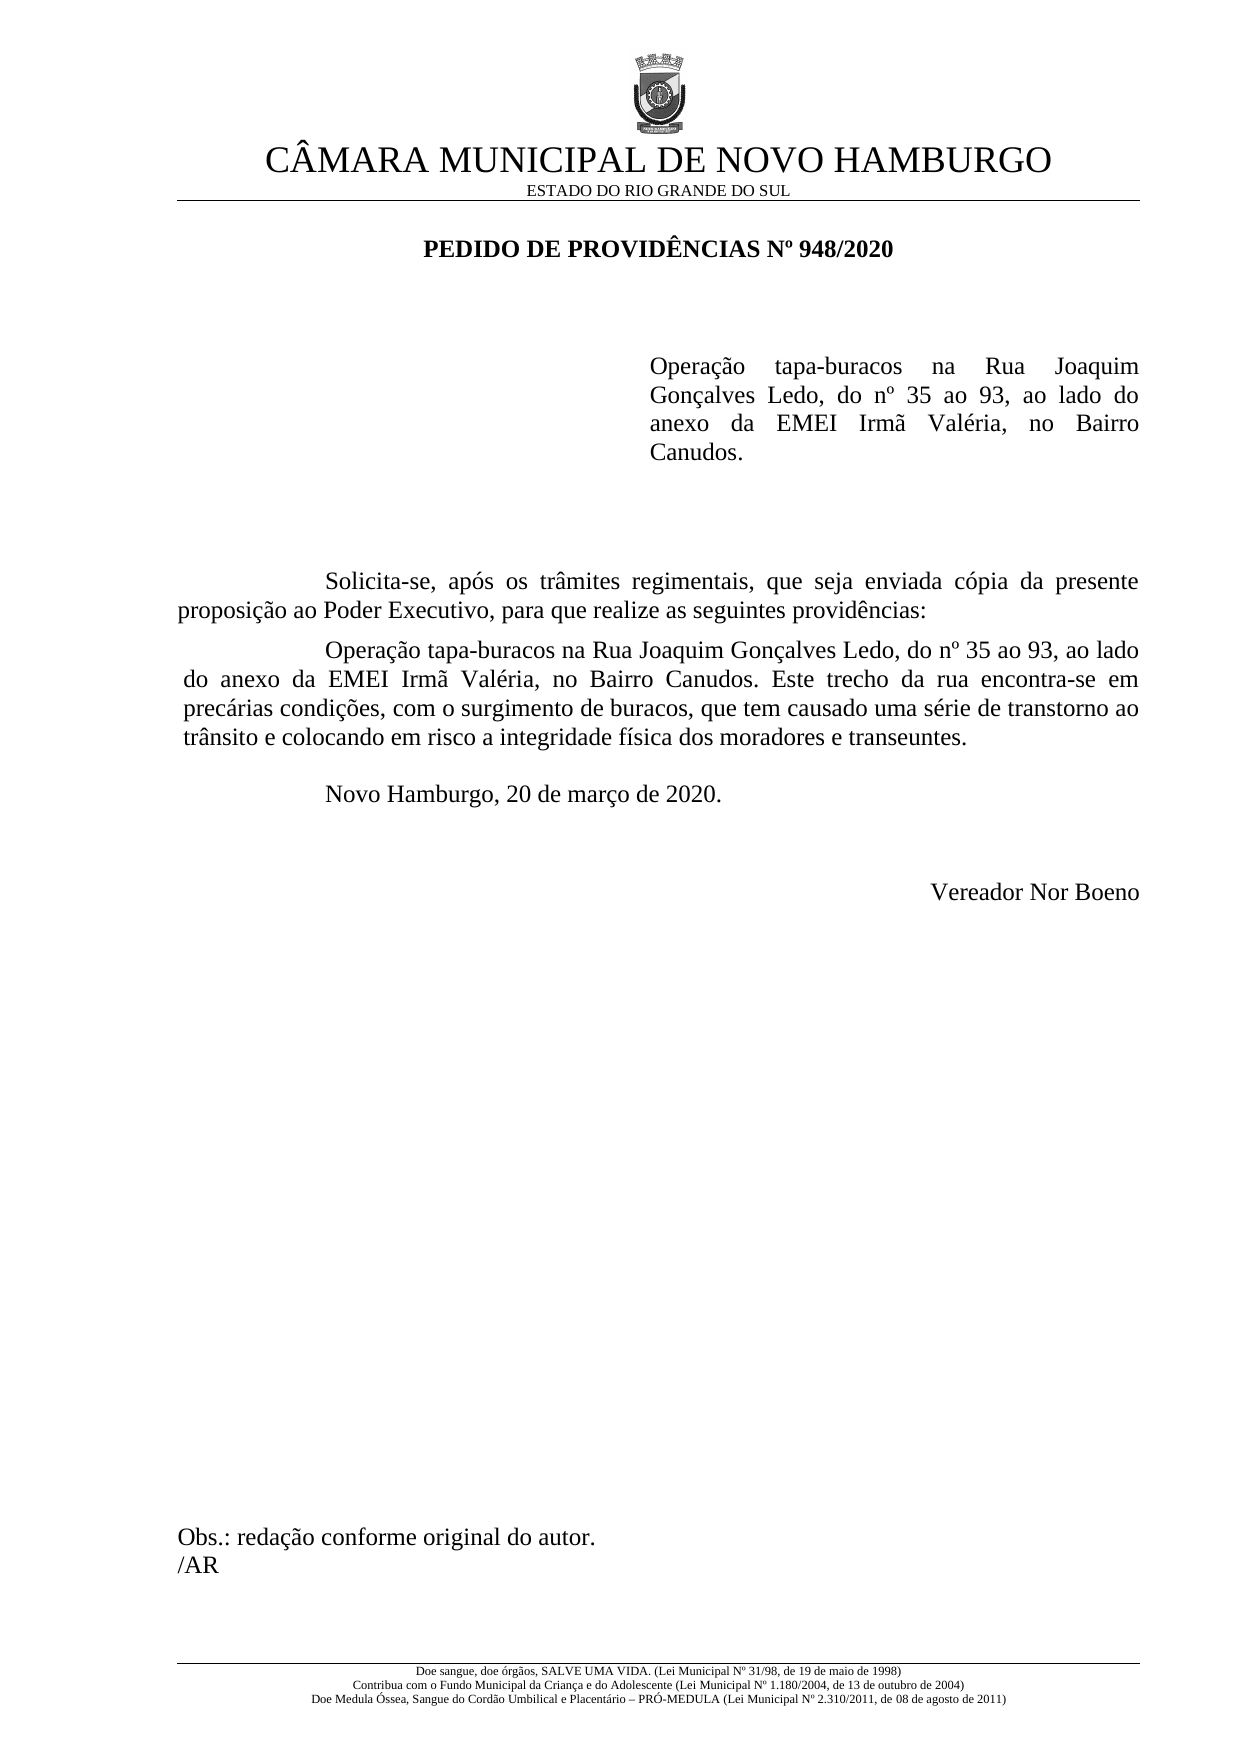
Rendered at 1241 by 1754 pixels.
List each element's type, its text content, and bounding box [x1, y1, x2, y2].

text PEDIDO DE PROVIDÊNCIAS Nº 948/2020 [177, 234, 1140, 262]
text /AR [177, 1550, 1140, 1579]
text Solicita-se, após os trâmites regimentais, que seja enviada cópia da presente proposição ao Poder Executivo, para que realize as seguintes providências: [177, 566, 1140, 624]
text Vereador Nor Boeno [177, 877, 1140, 906]
text Operação tapa-buracos na Rua Joaquim Gonçalves Ledo, do nº 35 ao 93, ao lado do anexo da EMEI Irmã Valéria, no Bairro Canudos. Este trecho da rua encontra-se em precárias condições, com o surgimento de buracos, que tem causado uma série de transtorno ao trânsito e colocando em risco a integridade física dos moradores e transeuntes. [183, 636, 1140, 751]
text Obs.: redação conforme original do autor. [177, 1522, 1140, 1550]
text Novo Hamburgo, 20 de março de 2020. [177, 779, 1140, 808]
text Operação tapa-buracos na Rua Joaquim Gonçalves Ledo, do nº 35 ao 93, ao lado do anexo da EMEI Irmã Valéria, no Bairro Canudos. [649, 351, 1140, 466]
